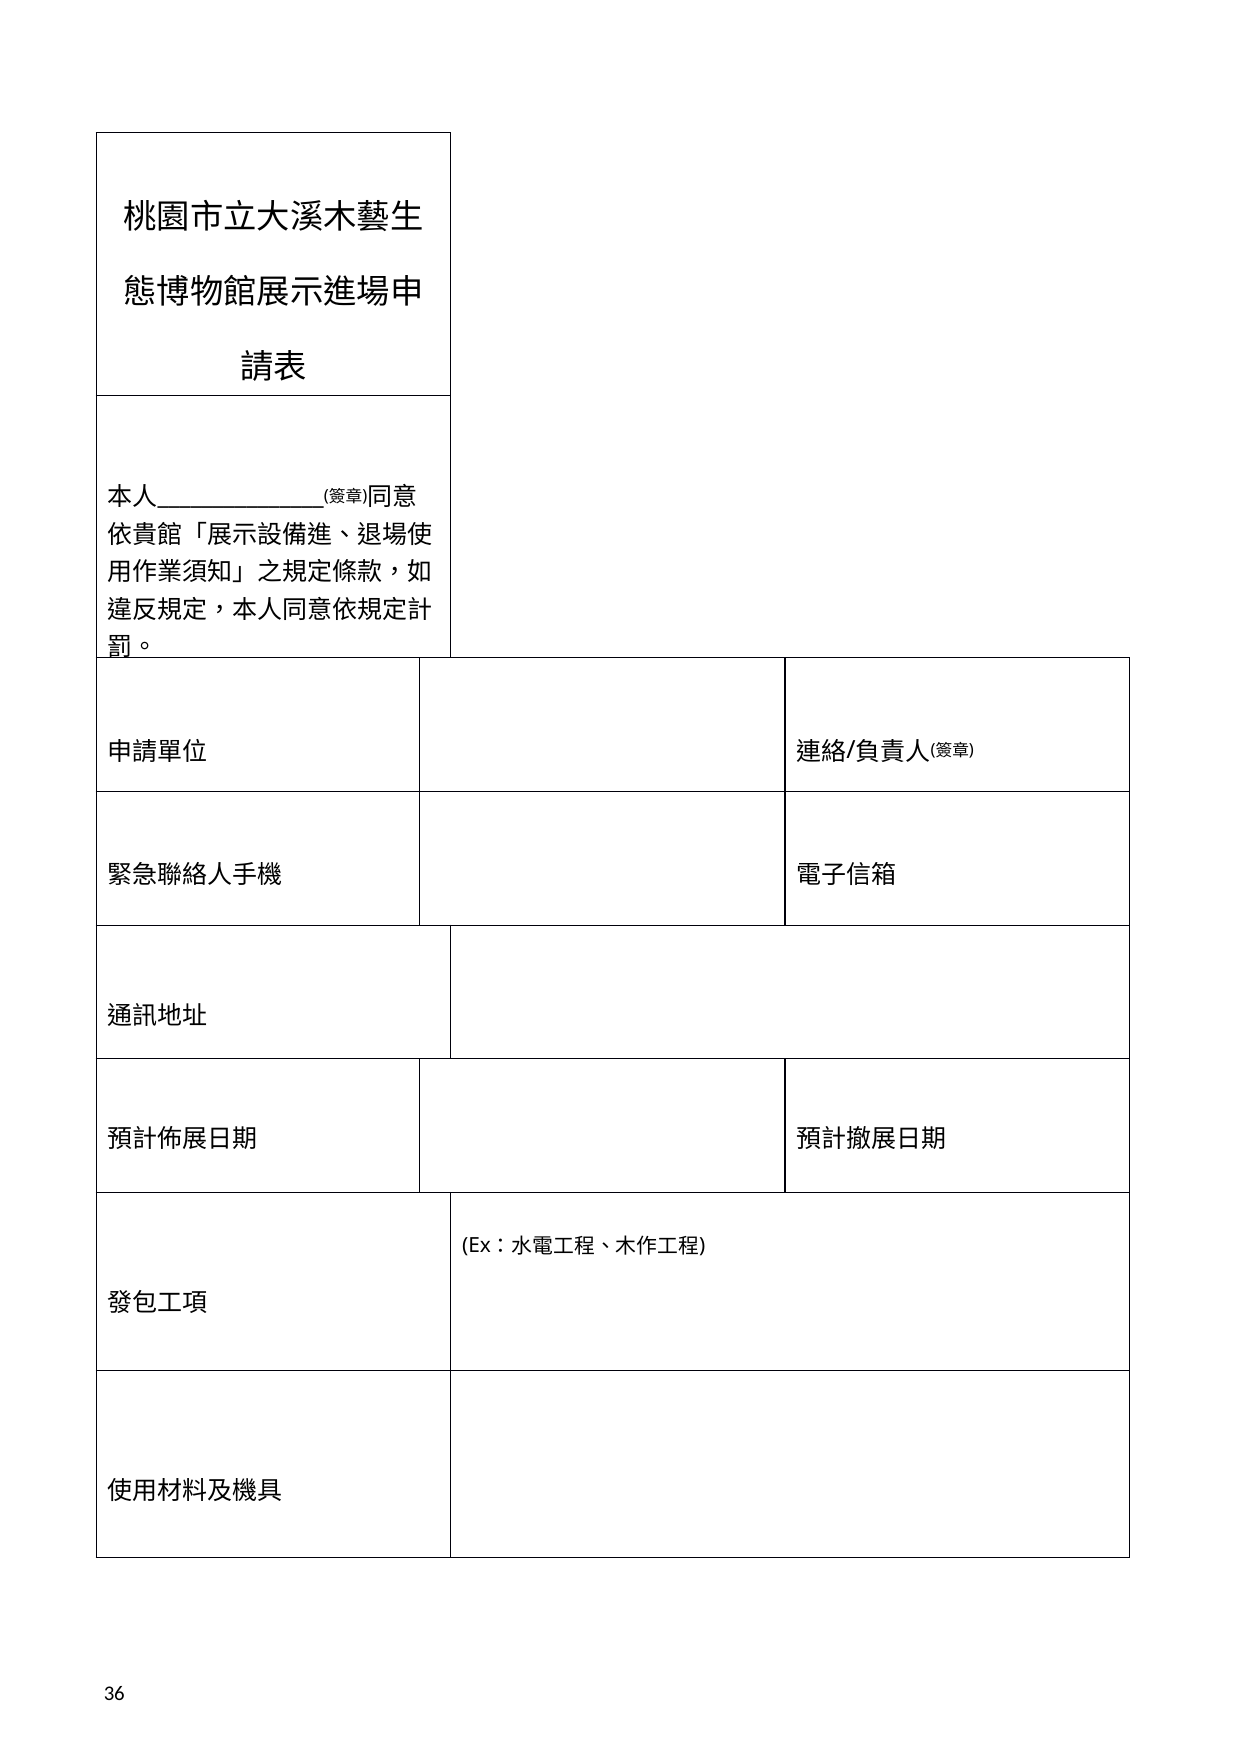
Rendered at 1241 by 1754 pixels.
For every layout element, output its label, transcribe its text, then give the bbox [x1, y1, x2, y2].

table_cell 使用材料及機具 [97, 1371, 450, 1557]
table_cell 緊急聯絡人手機 [97, 792, 419, 924]
table_cell [451, 1371, 1129, 1557]
table_cell [420, 658, 784, 791]
table_cell 連絡/負責人(簽章) [786, 658, 1129, 791]
table_cell [451, 926, 1129, 1058]
table_cell [420, 1059, 784, 1192]
table_cell 發包工項 [97, 1193, 450, 1370]
table_cell 預計佈展日期 [97, 1059, 419, 1192]
table_header 桃園市立大溪木藝生態博物館展示進場申請表 [97, 133, 450, 395]
table_cell 申請單位 [97, 658, 419, 791]
table_cell 電子信箱 [786, 792, 1129, 924]
table_cell 通訊地址 [97, 926, 450, 1058]
table_cell (Ex：水電工程、木作工程) [451, 1193, 1129, 1370]
table_cell 預計撤展日期 [786, 1059, 1129, 1192]
table_cell [420, 792, 784, 924]
table_cell 本人_______________(簽章)同意依貴館「展示設備進、退場使用作業須知」之規定條款，如違反規定，本人同意依規定計罰。 [97, 396, 450, 657]
